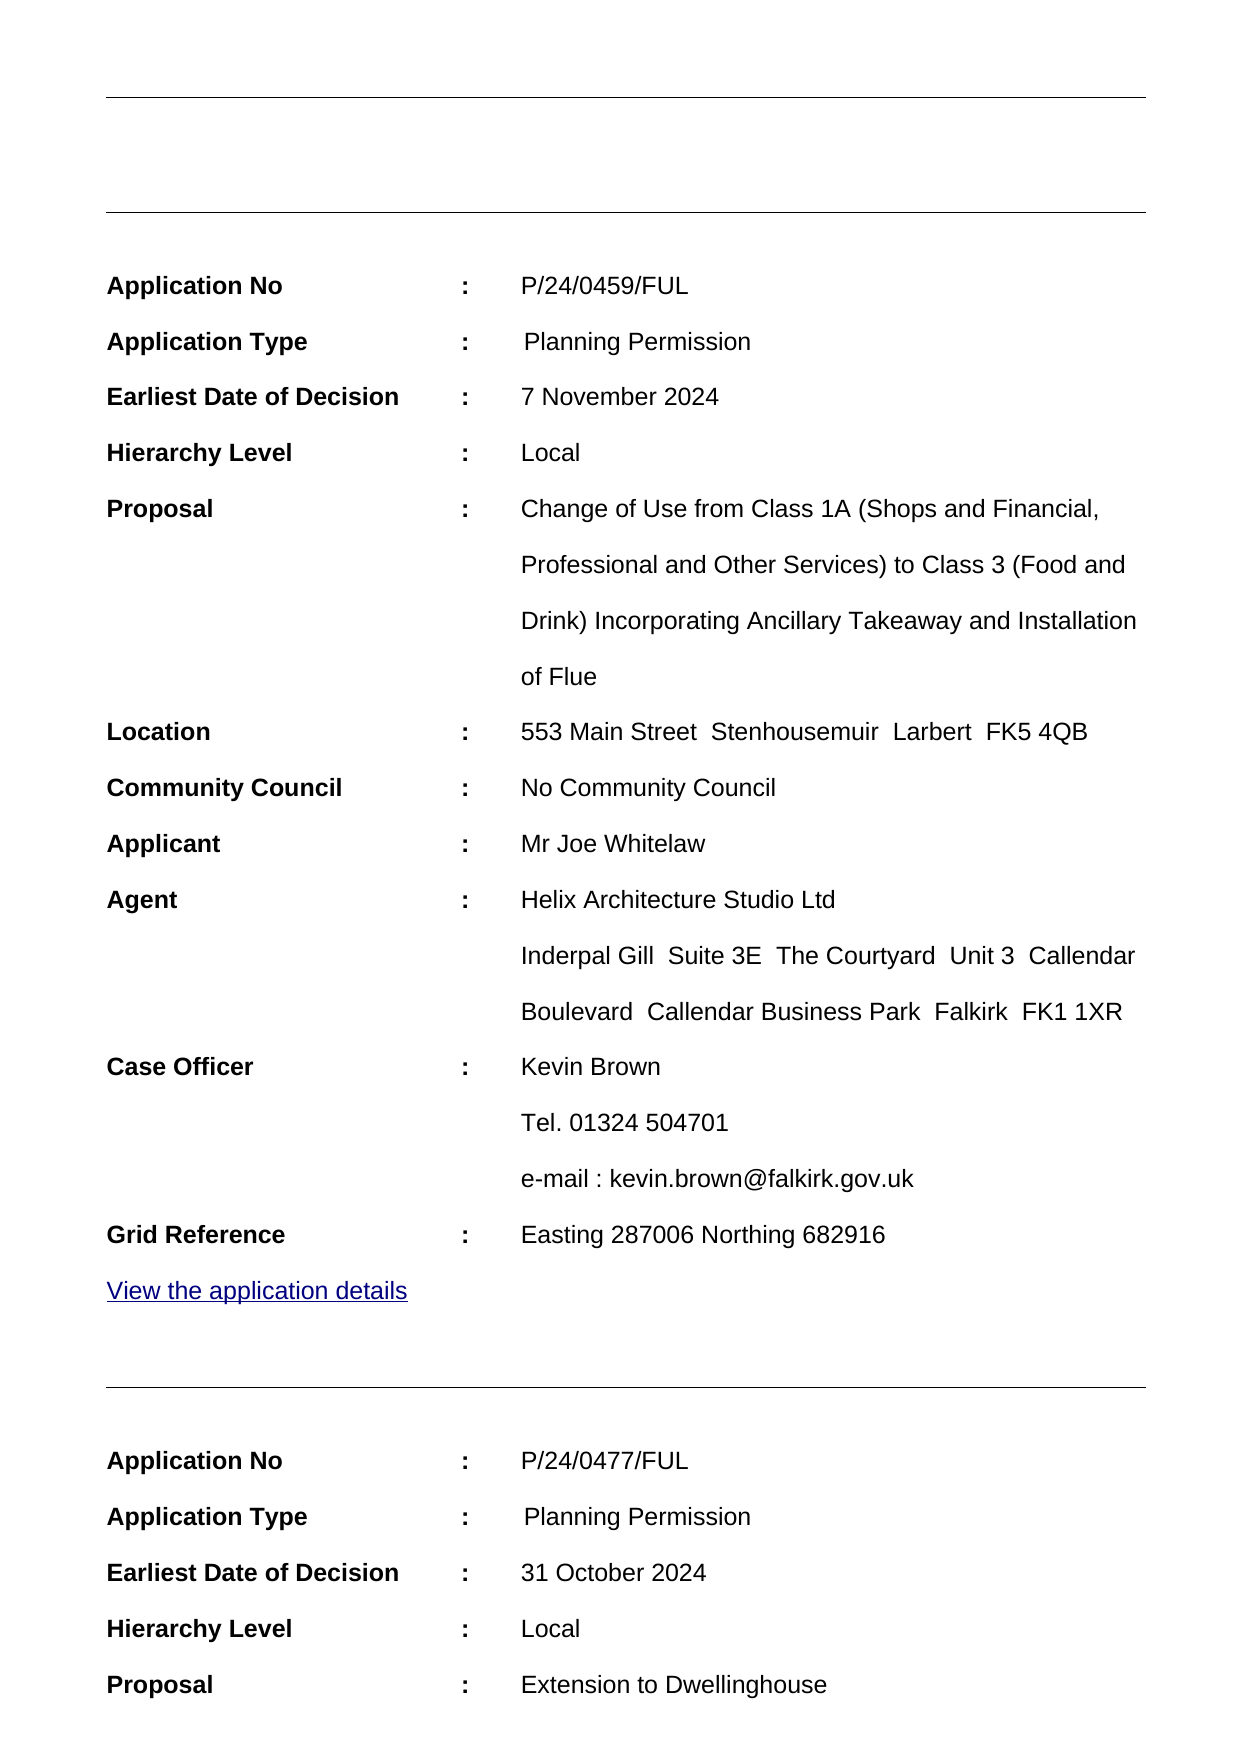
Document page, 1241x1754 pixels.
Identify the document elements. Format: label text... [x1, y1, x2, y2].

text Application Type : Planning Permission [106, 326, 1146, 355]
text Agent : Helix Architecture Studio Ltd [106, 885, 1146, 913]
text Earliest Date of Decision : 31 October 2024 [106, 1558, 1146, 1587]
text Inderpal Gill Suite 3E The Courtyard Unit 3 Callendar [106, 941, 1146, 969]
text Earliest Date of Decision : 7 November 2024 [106, 382, 1146, 411]
text Boulevard Callendar Business Park Falkirk FK1 1XR [106, 996, 1146, 1025]
text Proposal : Change of Use from Class 1A (Shops and Financial, [106, 494, 1146, 523]
text Application No : P/24/0477/FUL [106, 1446, 1146, 1475]
text Application Type : Planning Permission [106, 1502, 1146, 1531]
text Community Council : No Community Council [106, 773, 1146, 802]
text Drink) Incorporating Ancillary Takeaway and Installation [106, 606, 1146, 634]
text Application No : P/24/0459/FUL [106, 271, 1146, 299]
text Grid Reference : Easting 287006 Northing 682916 [106, 1220, 1146, 1248]
text of Flue [106, 661, 1146, 690]
text View the application details [106, 1276, 1146, 1304]
text e-mail : kevin.brown@falkirk.gov.uk [106, 1164, 1146, 1193]
text Case Officer : Kevin Brown [106, 1052, 1146, 1081]
text Proposal : Extension to Dwellinghouse [106, 1669, 1146, 1698]
text Location : 553 Main Street Stenhousemuir Larbert FK5 4QB [106, 717, 1146, 746]
text Applicant : Mr Joe Whitelaw [106, 829, 1146, 858]
text Hierarchy Level : Local [106, 1614, 1146, 1642]
text Tel. 01324 504701 [106, 1108, 1146, 1137]
text Professional and Other Services) to Class 3 (Food and [106, 550, 1146, 578]
text Hierarchy Level : Local [106, 438, 1146, 467]
